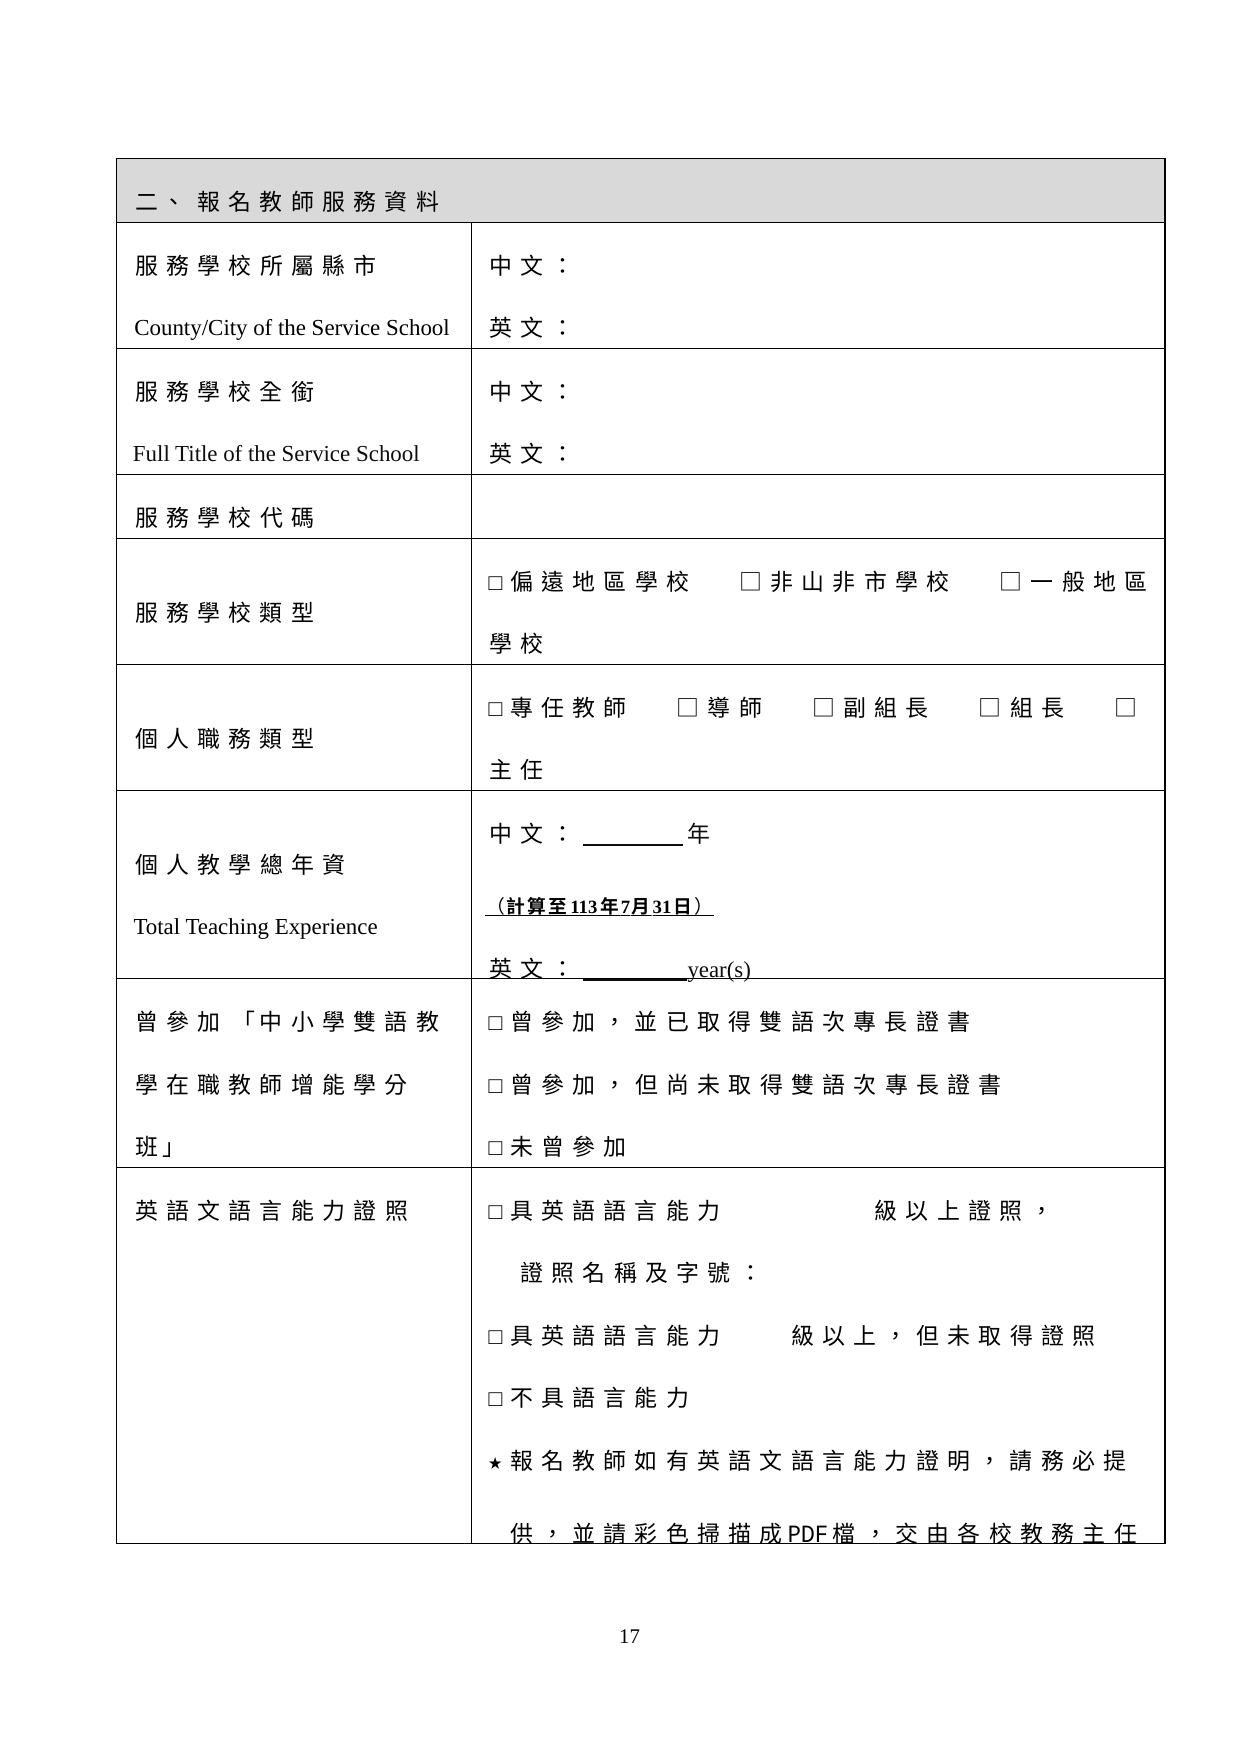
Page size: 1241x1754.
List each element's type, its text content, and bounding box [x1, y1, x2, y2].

table_cell 個人教學總年資 Total Teaching Experience [117, 791, 471, 978]
table_cell □曾參加，並已取得雙語次專長證書 □曾參加，但尚未取得雙語次專長證書 □未曾參加 [472, 979, 1164, 1167]
table_cell □專任教師 □導師 □副組長 □組長 □主任 [472, 665, 1164, 789]
table_cell 英語文語言能力證照 [117, 1168, 471, 1543]
table_cell 服務學校代碼 [117, 475, 471, 537]
table_cell 中文： 年 （計算至113年7月31日） 英文： year(s) [472, 791, 1164, 978]
table_cell □偏遠地區學校 □非山非市學校 □一般地區學校 [472, 539, 1164, 663]
table_cell □具英語語言能力 級以上證照， 證照名稱及字號： □具英語語言能力 級以上，但未取得證照 □不具語言能力 ★報名教師如有英語文語言能力證明，請務必提供，並請彩色掃描成PDF檔，交由各校教務主任 [472, 1168, 1164, 1543]
table_cell 服務學校全銜 Full Title of the Service School [117, 349, 471, 474]
table_cell 中文： 英文： [472, 349, 1164, 474]
table_cell 二、報名教師服務資料 [117, 159, 1164, 222]
table_cell 個人職務類型 [117, 665, 471, 789]
table_cell 服務學校所屬縣市 County/City of the Service School [117, 223, 471, 348]
table_cell 中文： 英文： [472, 223, 1164, 348]
table_cell [472, 475, 1164, 537]
table_cell 服務學校類型 [117, 539, 471, 663]
table_cell 曾參加「中小學雙語教學在職教師增能學分班」 [117, 979, 471, 1167]
